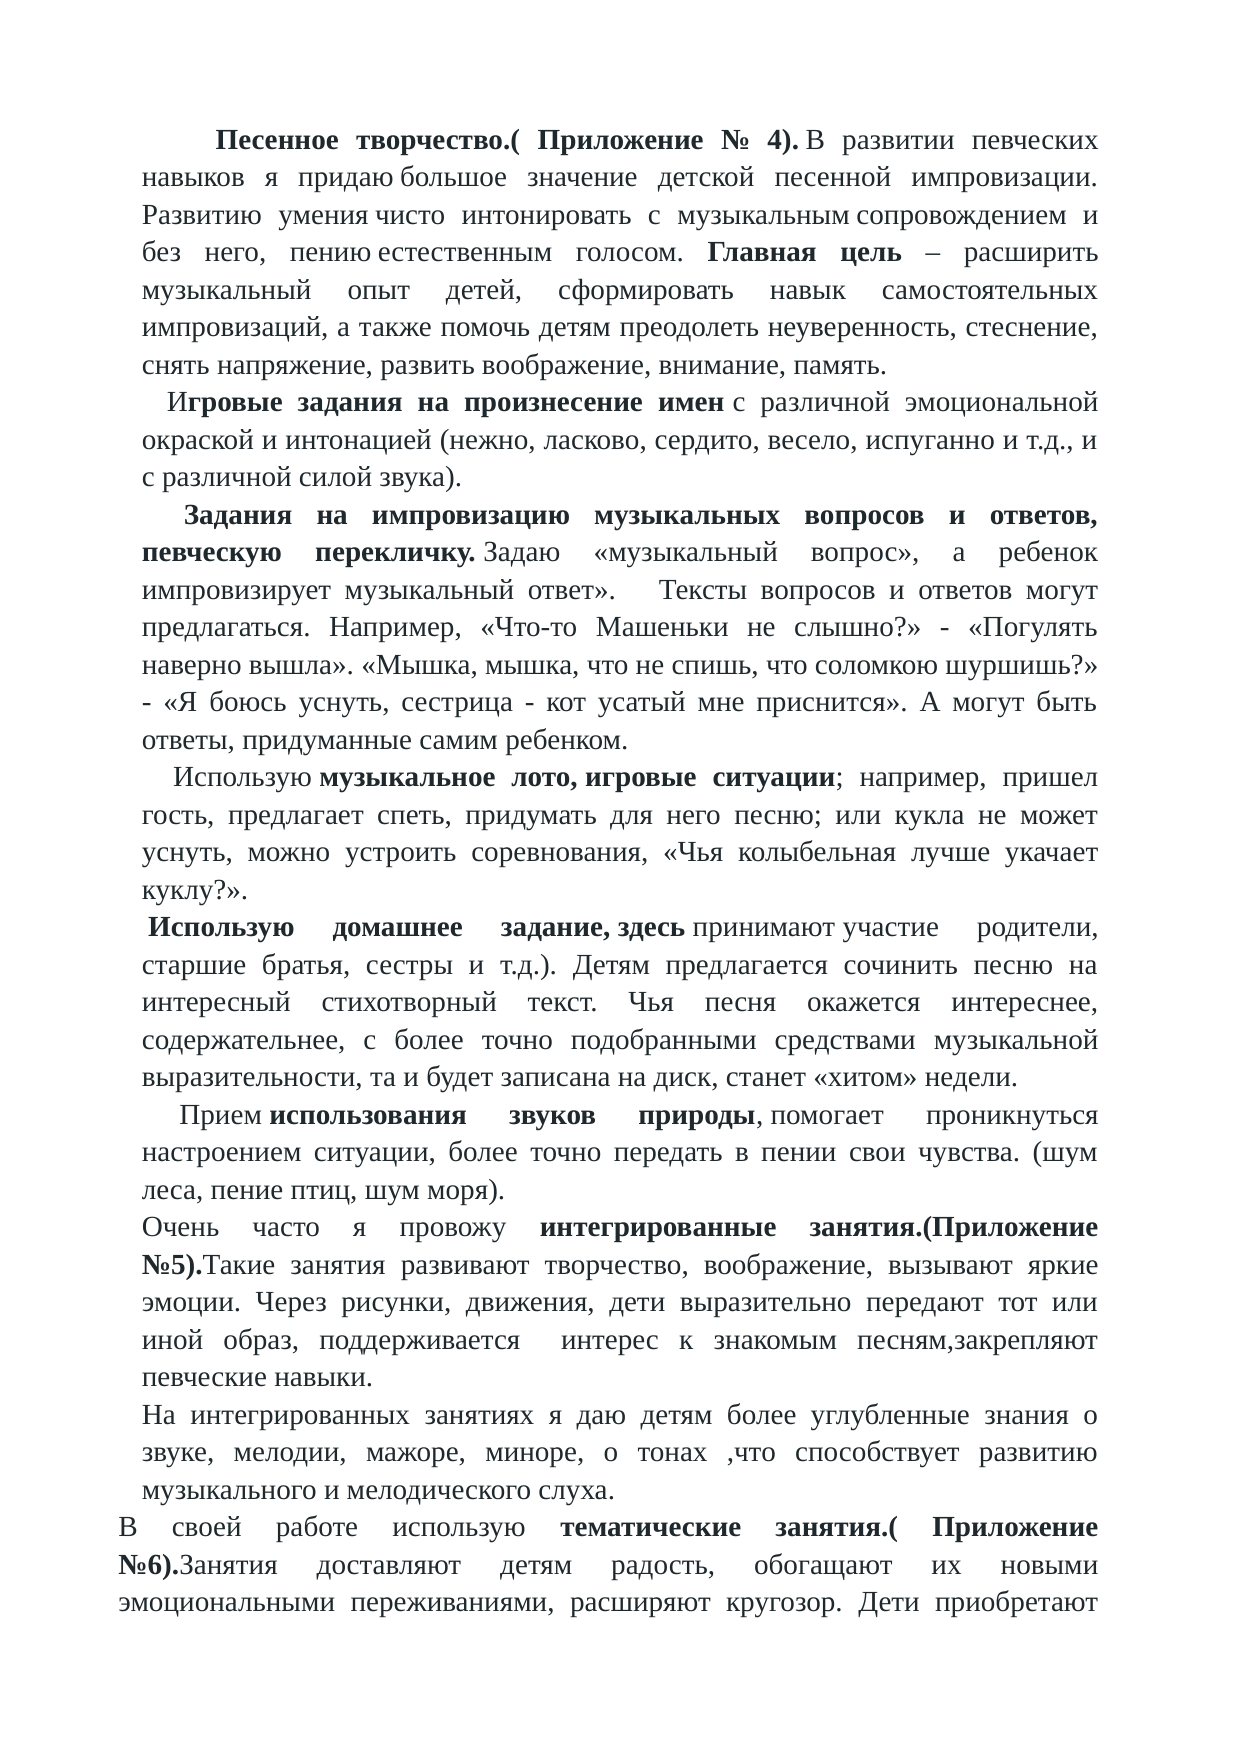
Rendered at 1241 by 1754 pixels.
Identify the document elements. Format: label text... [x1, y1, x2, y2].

text Задания на импровизацию музыкальных вопросов и ответов, певческую перекличку. Задаю «музыкальный вопрос», а ребенок импровизирует музыкальный ответ». Тексты вопросов и ответов могут предлагаться. Например, «Что-то Машеньки не слышно?» - «Погулять наверно вышла». «Мышка, мышка, что не спишь, что соломкою шуршишь?» - «Я боюсь уснуть, сестрица - кот усатый мне приснится». А могут быть ответы, придуманные самим ребенком. [142, 493, 1099, 756]
text Песенное творчество.( Приложение № 4). В развитии певческих навыков я придаю большое значение детской песенной импровизации. Развитию умения чисто интонировать с музыкальным сопровождением и без него, пению естественным голосом. Главная цель – расширить музыкальный опыт детей, сформировать навык самостоятельных импровизаций, а также помочь детям преодолеть неуверенность, стеснение, снять напряжение, развить воображение, внимание, память. [142, 118, 1099, 381]
text В своей работе использую тематические занятия.( Приложение №6).Занятия доставляют детям радость, обогащают их новыми эмоциональными переживаниями, расширяют кругозор. Дети приобретают [118, 1506, 1099, 1618]
text Игровые задания на произнесение имен с различной эмоциональной окраской и интонацией (нежно, ласково, сердито, весело, испуганно и т.д., и с различной силой звука). [142, 381, 1099, 493]
text Прием использования звуков природы, помогает проникнуться настроением ситуации, более точно передать в пении свои чувства. (шум леса, пение птиц, шум моря). [142, 1093, 1099, 1206]
text На интегрированных занятиях я даю детям более углубленные знания о звуке, мелодии, мажоре, миноре, о тонах ,что способствует развитию музыкального и мелодического слуха. [142, 1393, 1099, 1506]
text Очень часто я провожу интегрированные занятия.(Приложение №5).Такие занятия развивают творчество, воображение, вызывают яркие эмоции. Через рисунки, движения, дети выразительно передают тот или иной образ, поддерживается интерес к знакомым песням,закрепляют певческие навыки. [142, 1206, 1099, 1393]
text Использую музыкальное лото, игровые ситуации; например, пришел гость, предлагает спеть, придумать для него песню; или кукла не может уснуть, можно устроить соревнования, «Чья колыбельная лучше укачает куклу?». [142, 756, 1099, 906]
text Использую домашнее задание, здесь принимают участие родители, старшие братья, сестры и т.д.). Детям предлагается сочинить песню на интересный стихотворный текст. Чья песня окажется интереснее, содержательнее, с более точно подобранными средствами музыкальной выразительности, та и будет записана на диск, станет «хитом» недели. [142, 906, 1099, 1093]
